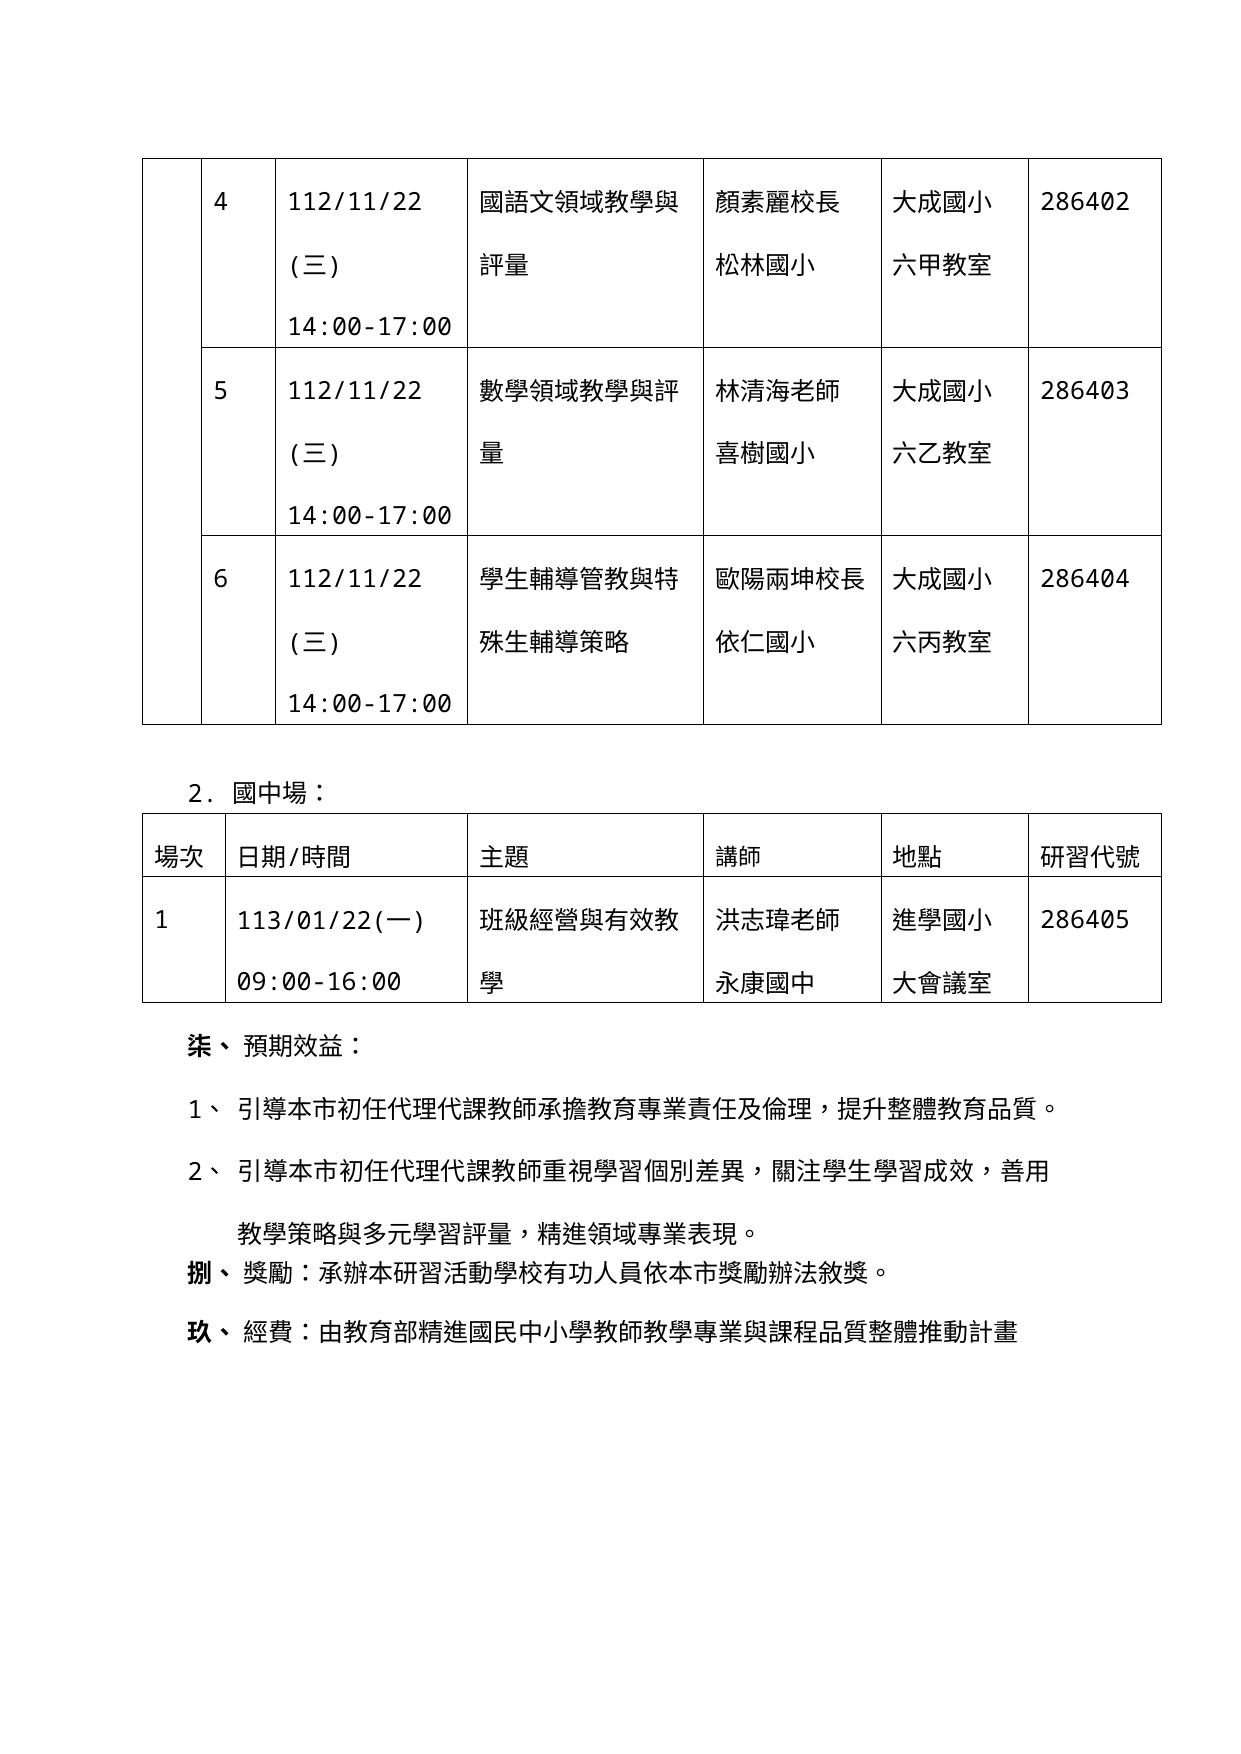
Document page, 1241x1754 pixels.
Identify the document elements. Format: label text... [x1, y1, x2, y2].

table_cell 6 [202, 536, 275, 724]
list 引導本市初任代理代課教師重視學習個別差異，關注學生學習成效，善用教學策略與多元學習評量，精進領域專業表現。 [187, 1128, 1053, 1253]
table_cell 112/11/22(三) 14:00-17:00 [276, 348, 467, 535]
table_header 日期/時間 [226, 814, 467, 876]
table_cell 112/11/22(三) 14:00-17:00 [276, 536, 467, 724]
table_cell 286404 [1029, 536, 1161, 724]
table_header 地點 [882, 814, 1028, 876]
table_cell [143, 159, 201, 724]
list 經費：由教育部精進國民中小學教師教學專業與課程品質整體推動計畫 [187, 1289, 1053, 1352]
table_cell 113/01/22(一) 09:00-16:00 [226, 877, 467, 1002]
table_cell 4 [202, 159, 275, 347]
table_cell 林清海老師 喜樹國小 [704, 348, 881, 535]
table_cell 286402 [1029, 159, 1161, 347]
table_cell 學生輔導管教與特殊生輔導策略 [468, 536, 703, 724]
table_cell 顏素麗校長 松林國小 [704, 159, 881, 347]
list 預期效益： [187, 1003, 1053, 1066]
table_cell 5 [202, 348, 275, 535]
table_header 講師 [704, 814, 881, 876]
list 獎勵：承辦本研習活動學校有功人員依本市獎勵辦法敘獎。 [187, 1253, 1053, 1289]
table_header 場次 [143, 814, 225, 876]
table_header 研習代號 [1029, 814, 1161, 876]
table_cell 洪志瑋老師 永康國中 [704, 877, 881, 1002]
table_cell 歐陽兩坤校長 依仁國小 [704, 536, 881, 724]
table_cell 大成國小 六丙教室 [882, 536, 1028, 724]
table_cell 國語文領域教學與評量 [468, 159, 703, 347]
table_cell 數學領域教學與評量 [468, 348, 703, 535]
table_cell 1 [143, 877, 225, 1002]
table_cell 進學國小 大會議室 [882, 877, 1028, 1002]
table_cell 大成國小 六甲教室 [882, 159, 1028, 347]
table_cell 286403 [1029, 348, 1161, 535]
table_cell 112/11/22(三) 14:00-17:00 [276, 159, 467, 347]
text 2. 國中場： [187, 750, 1053, 812]
table_cell 班級經營與有效教學 [468, 877, 703, 1002]
list 引導本市初任代理代課教師承擔教育專業責任及倫理，提升整體教育品質。 [187, 1066, 1053, 1128]
table_cell 286405 [1029, 877, 1161, 1002]
table_cell 大成國小 六乙教室 [882, 348, 1028, 535]
table_header 主題 [468, 814, 703, 876]
